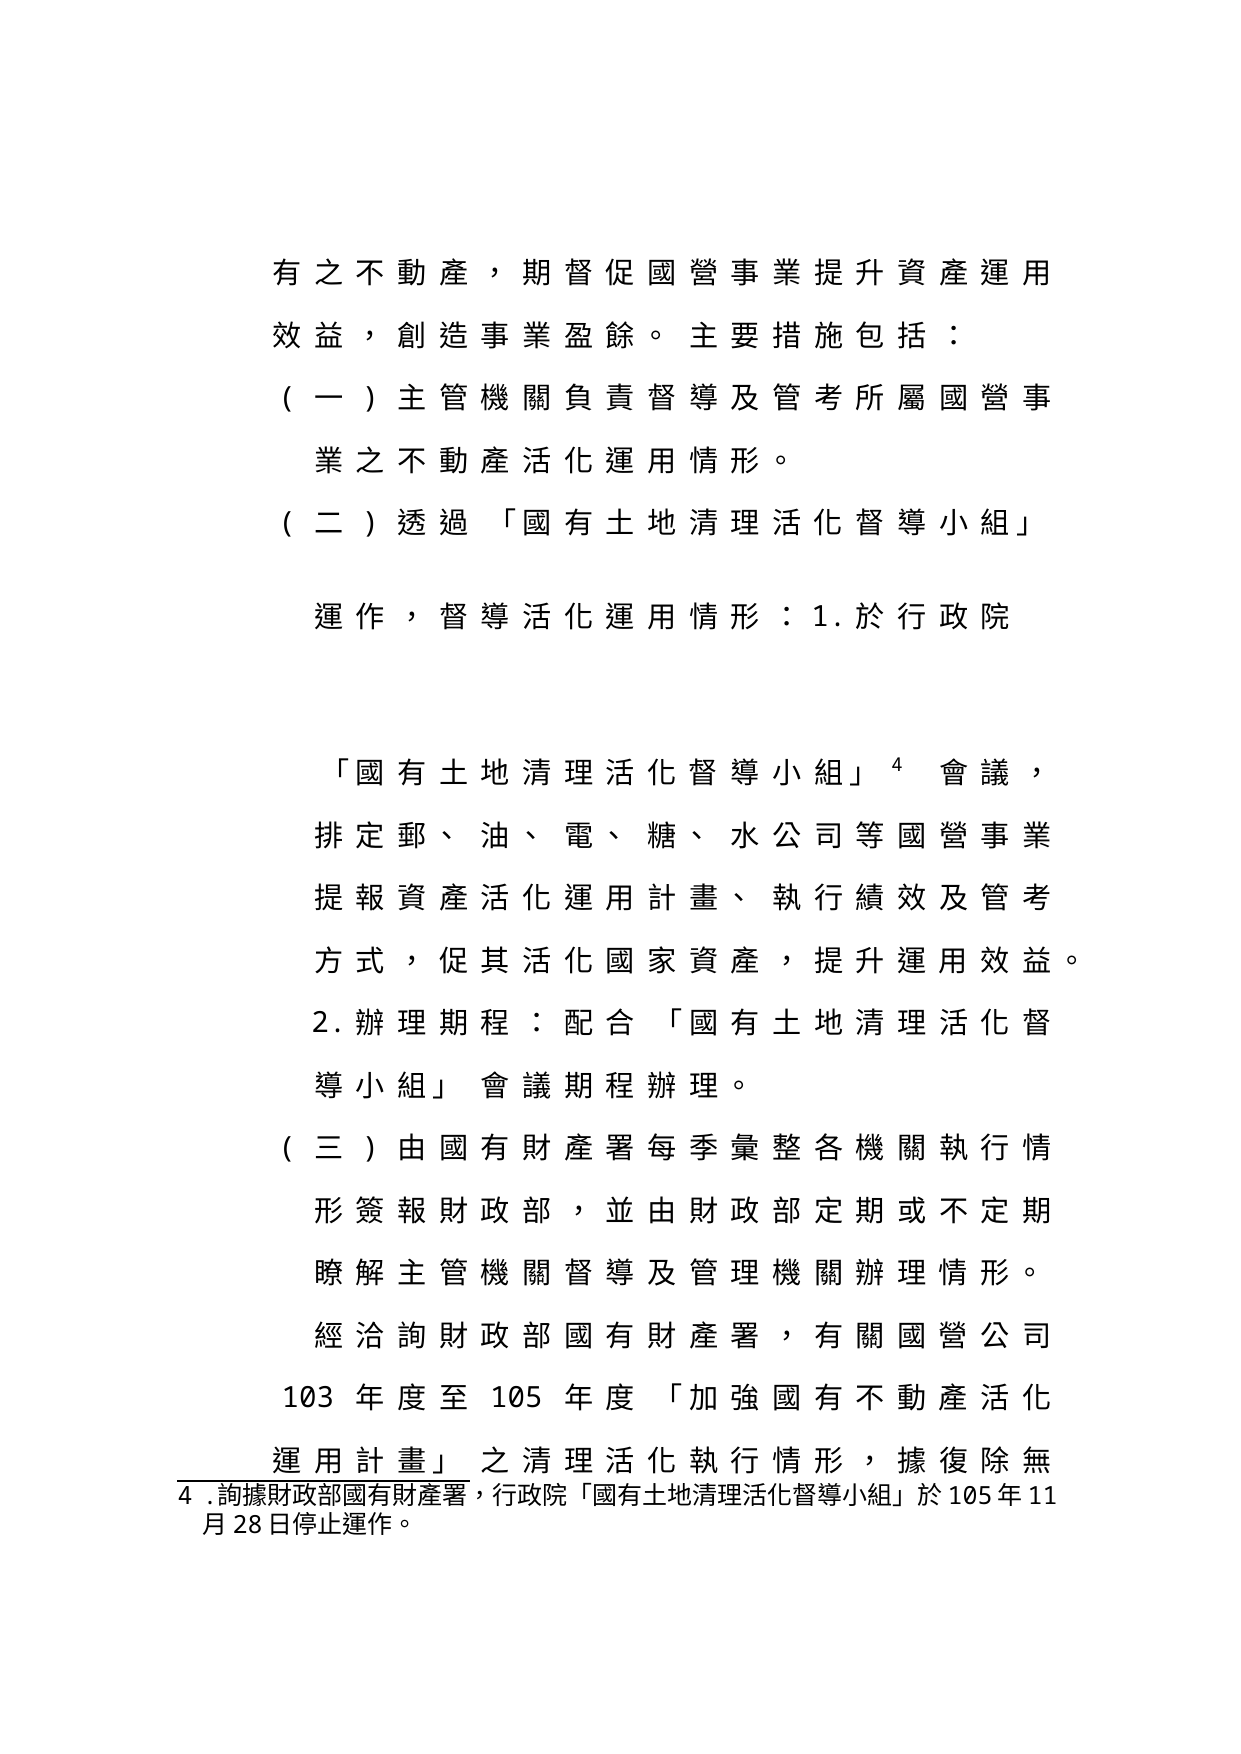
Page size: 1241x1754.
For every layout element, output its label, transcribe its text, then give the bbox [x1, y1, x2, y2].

text 有之不動產，期督促國營事業提升資產運用效益，創造事業盈餘。主要措施包括： [242, 229, 1058, 354]
text 經洽詢財政部國有財產署，有關國營公司103年度至105年度「加強國有不動產活化運用計畫」之清理活化執行情形，據復除無閒置及低度利用土地之國營公司外，自103年6月17日起至104年11月4日間陸續安排中油公司、台電公司、台水公司、台糖公司、中華郵政公司、港務公司、菸酒公司、臺銀公司及土銀公司等9家國營公司分別提報國有土地清理活化督導小組第17次至第20次、第22次會議報告，之後則續由各主管機關督導辦理(詳附表3-1)。 [242, 1292, 1058, 1479]
text (二)透過「國有土地清理活化督導小組」運作，督導活化運用情形：1.於行政院「國有土地清理活化督導小組」會議，排定郵、油、電、糖、水公司等國營事業提報資產活化運用計畫、執行績效及管考方式，促其活化國家資產，提升運用效益。2.辦理期程：配合「國有土地清理活化督導小組」會議期程辦理。 [242, 479, 1058, 1104]
text (三)由國有財產署每季彙整各機關執行情形簽報財政部，並由財政部定期或不定期瞭解主管機關督導及管理機關辦理情形。 [242, 1104, 1058, 1292]
text .詢據財政部國有財產署，行政院「國有土地清理活化督導小組」於105年11月28日停止運作。 [177, 1481, 1063, 1539]
text (一)主管機關負責督導及管考所屬國營事業之不動產活化運用情形。 [242, 354, 1058, 479]
